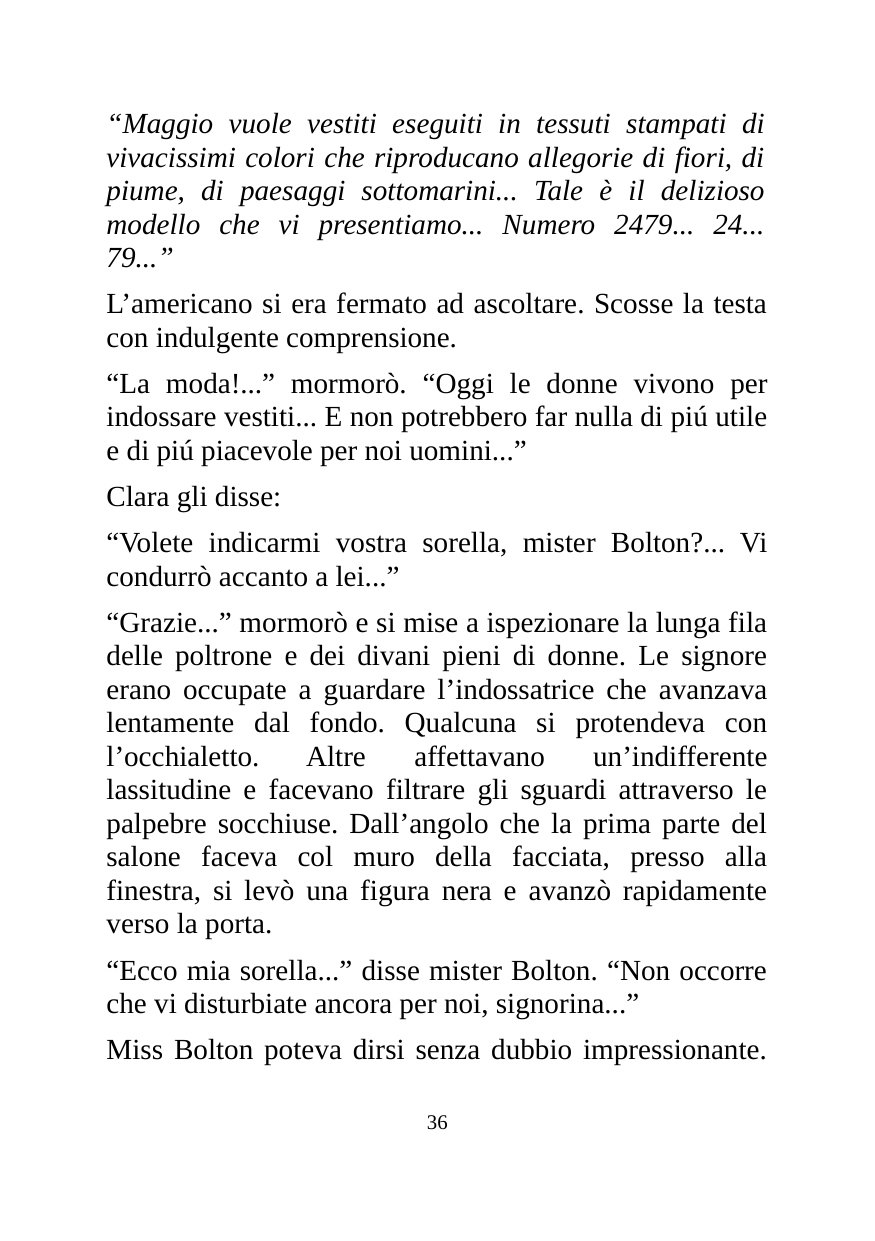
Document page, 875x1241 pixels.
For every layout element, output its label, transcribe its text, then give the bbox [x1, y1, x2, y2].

text L’americano si era fermato ad ascoltare. Scosse la testa con indulgente comprensione. [106, 286, 768, 353]
text Clara gli disse: [106, 479, 768, 513]
text “Ecco mia sorella...” disse mister Bolton. “Non occorre che vi disturbiate ancora per noi, signorina...” [106, 953, 768, 1020]
text Miss Bolton poteva dirsi senza dubbio impressionante. [106, 1032, 768, 1066]
text “Volete indicarmi vostra sorella, mister Bolton?... Vi condurrò accanto a lei...” [106, 525, 768, 592]
text “Maggio vuole vestiti eseguiti in tessuti stampati di vivacissimi colori che riproducano allegorie di fiori, di piume, di paesaggi sottomarini... Tale è il delizioso modello che vi presentiamo... Numero 2479... 24... 79...” [106, 106, 768, 274]
text “La moda!...” mormorò. “Oggi le donne vivono per indossare vestiti... E non potrebbero far nulla di piú utile e di piú piacevole per noi uomini...” [106, 366, 768, 467]
text “Grazie...” mormorò e si mise a ispezionare la lunga fila delle poltrone e dei divani pieni di donne. Le signore erano occupate a guardare l’indossatrice che avanzava lentamente dal fondo. Qualcuna si protendeva con l’occhialetto. Altre affettavano un’indifferente lassitudine e facevano filtrare gli sguardi attraverso le palpebre socchiuse. Dall’angolo che la prima parte del salone faceva col muro della facciata, presso alla finestra, si levò una figura nera e avanzò rapidamente verso la porta. [106, 605, 768, 940]
